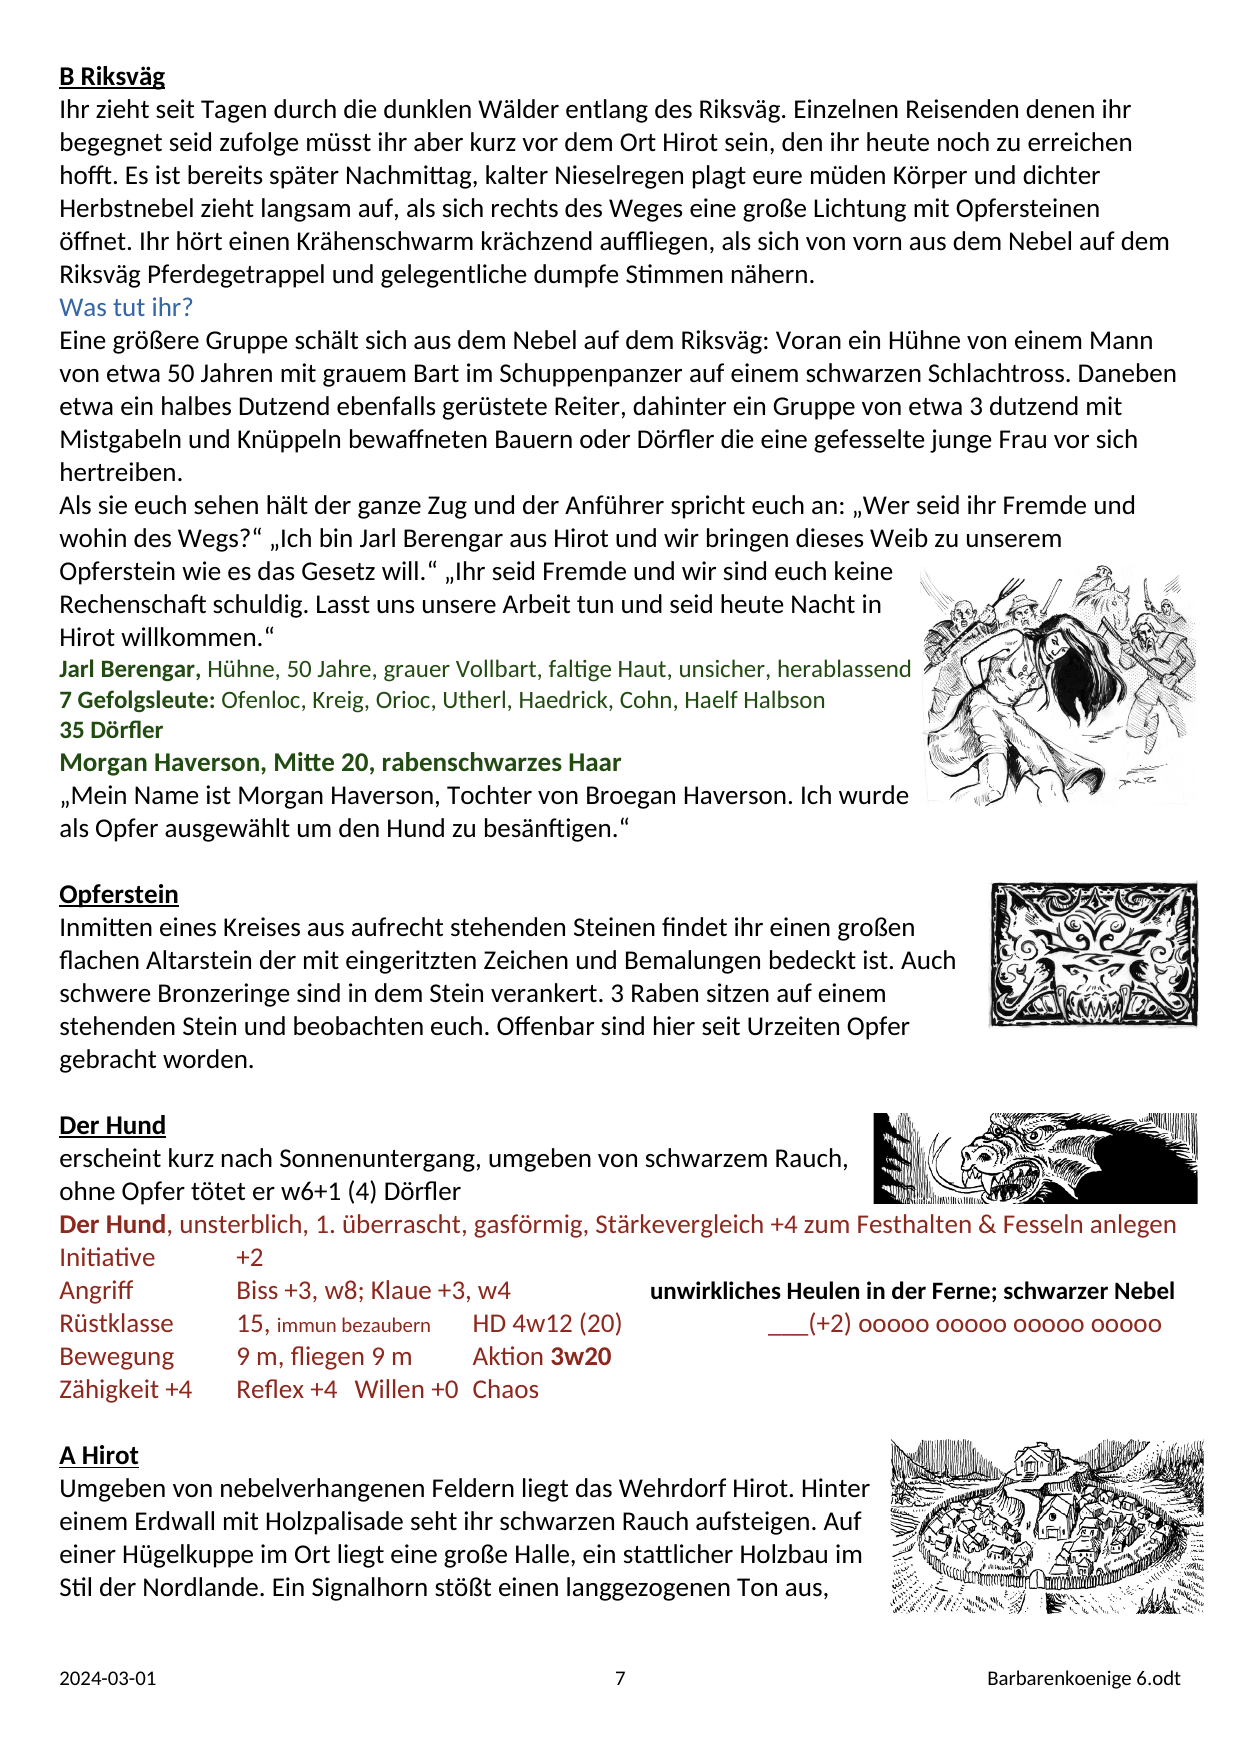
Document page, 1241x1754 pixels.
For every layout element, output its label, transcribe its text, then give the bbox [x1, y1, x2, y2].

text Der Hund, unsterblich, 1. überrascht, gasförmig, Stärkevergleich +4 zum Festhalten & Fesseln anlegen [59, 1207, 1181, 1240]
text Eine größere Gruppe schält sich aus dem Nebel auf dem Riksväg: Voran ein Hühne von einem Mann von etwa 50 Jahren mit grauem Bart im Schuppenpanzer auf einem schwarzen Schlachtross. Daneben etwa ein halbes Dutzend ebenfalls gerüstete Reiter, dahinter ein Gruppe von etwa 3 dutzend mit Mistgabeln und Knüppeln bewaffneten Bauern oder Dörfler die eine gefesselte junge Frau vor sich hertreiben. [59, 323, 1181, 488]
picture [988, 880, 1199, 1029]
text Initiative +2 [59, 1240, 1181, 1273]
picture [920, 561, 1197, 807]
text A Hirot [59, 1438, 1181, 1471]
text „Mein Name ist Morgan Haverson, Tochter von Broegan Haverson. Ich wurde als Opfer ausgewählt um den Hund zu besänftigen.“ [59, 778, 1181, 844]
text 7 Gefolgsleute: Ofenloc, Kreig, Orioc, Utherl, Haedrick, Cohn, Haelf Halbson [59, 684, 920, 714]
picture [873, 1113, 1198, 1204]
text Zähigkeit +4 Reflex +4 Willen +0 Chaos [59, 1372, 1181, 1405]
text Morgan Haverson, Mitte 20, rabenschwarzes Haar [59, 745, 920, 778]
picture [890, 1439, 1204, 1614]
text Jarl Berengar, Hühne, 50 Jahre, grauer Vollbart, faltige Haut, unsicher, herablassend [59, 653, 920, 684]
text B Riksväg [59, 59, 1181, 92]
text Umgeben von nebelverhangenen Feldern liegt das Wehrdorf Hirot. Hinter einem Erdwall mit Holzpalisade seht ihr schwarzen Rauch aufsteigen. Auf einer Hügelkuppe im Ort liegt eine große Halle, ein stattlicher Holzbau im Stil der Nordlande. Ein Signalhorn stößt einen langgezogenen Ton aus, [59, 1471, 890, 1603]
text Der Hund [59, 1108, 1181, 1141]
text Was tut ihr? [59, 290, 1181, 323]
text Angriff Biss +3, w8; Klaue +3, w4 unwirkliches Heulen in der Ferne; schwarzer Nebel [59, 1273, 1181, 1306]
text Ihr zieht seit Tagen durch die dunklen Wälder entlang des Riksväg. Einzelnen Reisenden denen ihr begegnet seid zufolge müsst ihr aber kurz vor dem Ort Hirot sein, den ihr heute noch zu erreichen hofft. Es ist bereits später Nachmittag, kalter Nieselregen plagt eure müden Körper und dichter Herbstnebel zieht langsam auf, als sich rechts des Weges eine große Lichtung mit Opfersteinen öffnet. Ihr hört einen Krähenschwarm krächzend auffliegen, als sich von vorn aus dem Nebel auf dem Riksväg Pferdegetrappel und gelegentliche dumpfe Stimmen nähern. [59, 92, 1181, 290]
text Rüstklasse 15, immun bezaubern HD 4w12 (20) ___(+2) ooooo ooooo ooooo ooooo [59, 1306, 1181, 1339]
text Inmitten eines Kreises aus aufrecht stehenden Steinen findet ihr einen großen flachen Altarstein der mit eingeritzten Zeichen und Bemalungen bedeckt ist. Auch schwere Bronzeringe sind in dem Stein verankert. 3 Raben sitzen auf einem stehenden Stein und beobachten euch. Offenbar sind hier seit Urzeiten Opfer gebracht worden. [59, 910, 1181, 1075]
text erscheint kurz nach Sonnenuntergang, umgeben von schwarzem Rauch, ohne Opfer tötet er w6+1 (4) Dörfler [59, 1141, 1181, 1207]
text 35 Dörfler [59, 714, 920, 745]
text Opferstein [59, 877, 1181, 910]
text Als sie euch sehen hält der ganze Zug und der Anführer spricht euch an: „Wer seid ihr Fremde und wohin des Wegs?“ „Ich bin Jarl Berengar aus Hirot und wir bringen dieses Weib zu unserem Opferstein wie es das Gesetz will.“ „Ihr seid Fremde und wir sind euch keine Rechenschaft schuldig. Lasst uns unsere Arbeit tun und seid heute Nacht in Hirot willkommen.“ [59, 488, 1181, 653]
text Bewegung 9 m, fliegen 9 m Aktion 3w20 [59, 1339, 1181, 1372]
